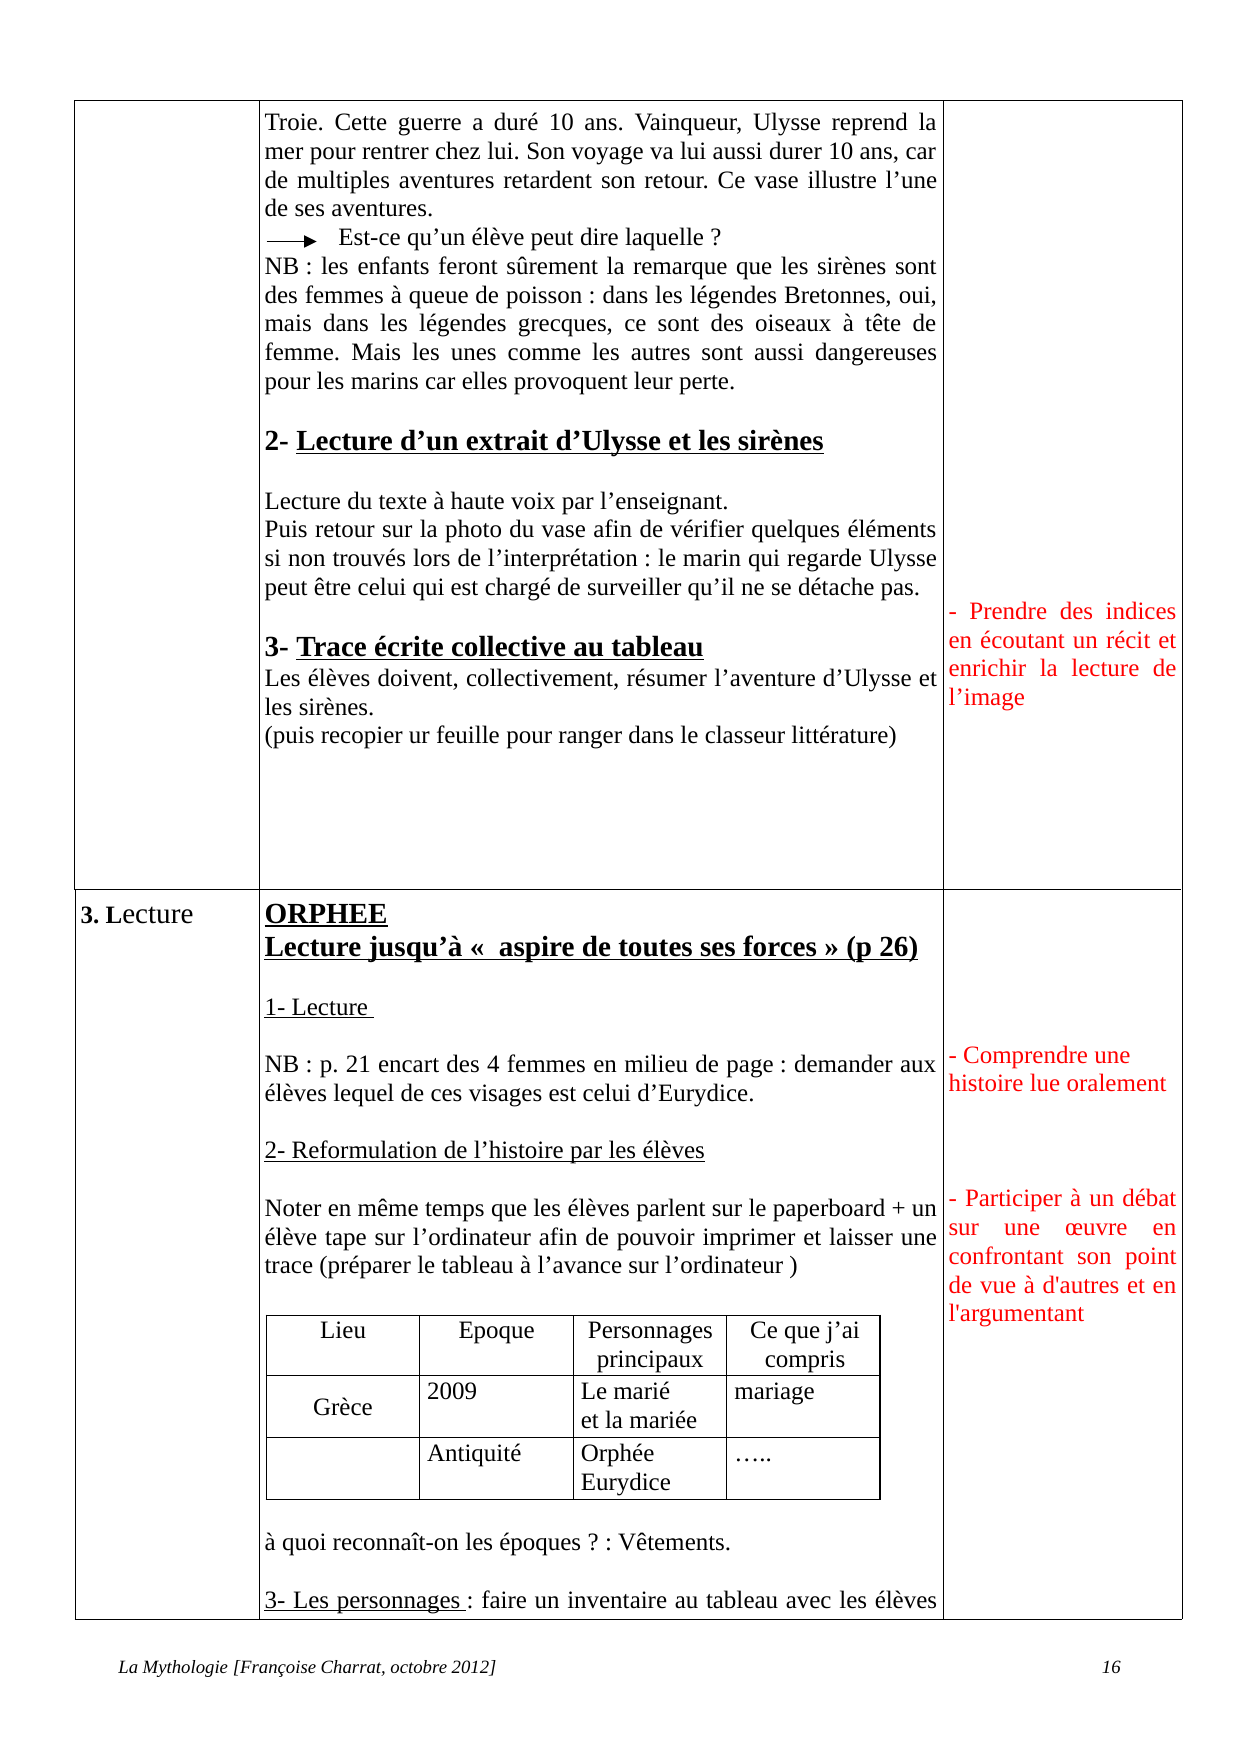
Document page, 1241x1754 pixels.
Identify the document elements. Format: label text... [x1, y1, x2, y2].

table_header Lieu [267, 1316, 419, 1375]
table_cell à quoi reconnaît-on les époques ? : Vêtements. 3- Les personnages : faire un inventaire au tableau avec les élèves [260, 1315, 943, 1619]
table_header Epoque [420, 1316, 573, 1375]
table_cell - Comprendre une histoire lue oralement - Participer à un débat sur une œuvre en confrontant son point de vue à d'autres et en l'argumentant [944, 889, 1182, 1619]
table_header Personnages principaux [574, 1316, 726, 1375]
table_cell ORPHEE Lecture jusqu’à « aspire de toutes ses forces » (p 26) 1- Lecture NB : p. 21 encart des 4 femmes en milieu de page : demander aux élèves lequel de ces visages est celui d’Eurydice. 2- Reformulation de l’histoire par les élèves Noter en même temps que les élèves parlent sur le paperboard + un élève tape sur l’ordinateur afin de pouvoir imprimer et laisser une trace (préparer le tableau à l’avance sur l’ordinateur ) [260, 890, 943, 1314]
table_cell 2009 [420, 1376, 573, 1437]
table_cell Le marié et la mariée [574, 1376, 726, 1437]
table_cell - Prendre des indices en écoutant un récit et enrichir la lecture de l’image [944, 101, 1182, 889]
table_cell mariage [727, 1376, 879, 1437]
table_cell [267, 1438, 419, 1498]
table_cell 3. Lecture [76, 890, 259, 1619]
table_cell Antiquité [420, 1438, 573, 1498]
table_cell Orphée Eurydice [574, 1438, 726, 1498]
table_cell ….. [727, 1438, 879, 1498]
table_header Ce que j’ai compris [727, 1316, 879, 1375]
table_cell Grèce [267, 1376, 419, 1437]
table_cell Troie. Cette guerre a duré 10 ans. Vainqueur, Ulysse reprend la mer pour rentrer chez lui. Son voyage va lui aussi durer 10 ans, car de multiples aventures retardent son retour. Ce vase illustre l’une de ses aventures. Est-ce qu’un élève peut dire laquelle ? NB : les enfants feront sûrement la remarque que les sirènes sont des femmes à queue de poisson : dans les légendes Bretonnes, oui, mais dans les légendes grecques, ce sont des oiseaux à tête de femme. Mais les unes comme les autres sont aussi dangereuses pour les marins car elles provoquent leur perte. 2- Lecture d’un extrait d’Ulysse et les sirènes Lecture du texte à haute voix par l’enseignant. Puis retour sur la photo du vase afin de vérifier quelques éléments si non trouvés lors de l’interprétation : le marin qui regarde Ulysse peut être celui qui est chargé de surveiller qu’il ne se détache pas. 3- Trace écrite collective au tableau Les élèves doivent, collectivement, résumer l’aventure d’Ulysse et les sirènes. (puis recopier ur feuille pour ranger dans le classeur littérature) [260, 101, 943, 889]
table_cell [75, 101, 259, 889]
